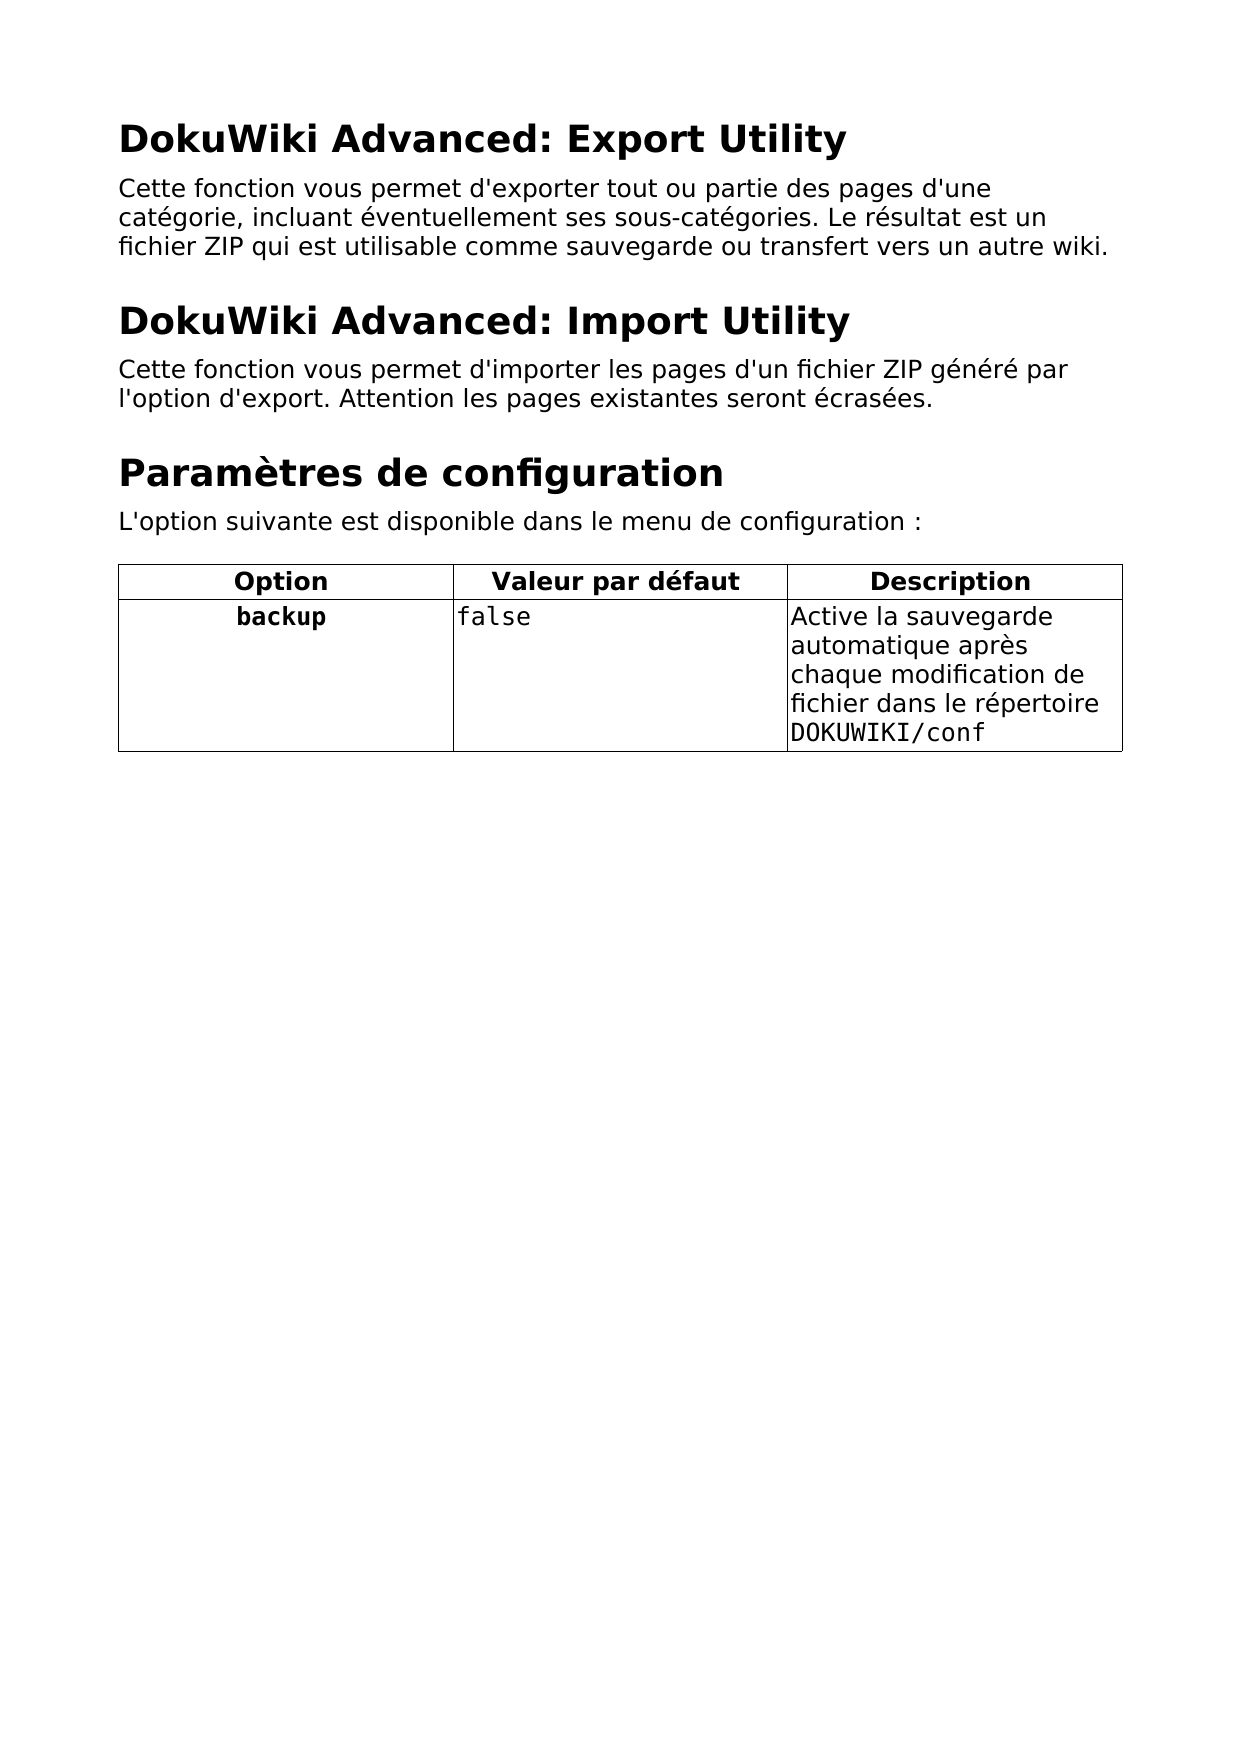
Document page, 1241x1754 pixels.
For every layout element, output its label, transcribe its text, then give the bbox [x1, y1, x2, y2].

subtitle DokuWiki Advanced: Import Utility [118, 299, 1122, 343]
text L'option suivante est disponible dans le menu de configuration : [118, 507, 1122, 537]
table_cell false [454, 600, 787, 751]
table_cell backup [119, 600, 453, 751]
table_header Valeur par défaut [454, 565, 787, 599]
text Cette fonction vous permet d'exporter tout ou partie des pages d'une catégorie, incluant éventuellement ses sous-catégories. Le résultat est un fichier ZIP qui est utilisable comme sauvegarde ou transfert vers un autre wiki. [118, 174, 1122, 262]
table_cell Active la sauvegarde automatique après chaque modification de fichier dans le répertoire DOKUWIKI/conf [788, 600, 1122, 751]
subtitle DokuWiki Advanced: Export Utility [118, 118, 1122, 162]
table_header Description [788, 565, 1122, 599]
table_header Option [119, 565, 453, 599]
text Cette fonction vous permet d'importer les pages d'un fichier ZIP généré par l'option d'export. Attention les pages existantes seront écrasées. [118, 355, 1122, 414]
subtitle Paramètres de configuration [118, 451, 1122, 495]
